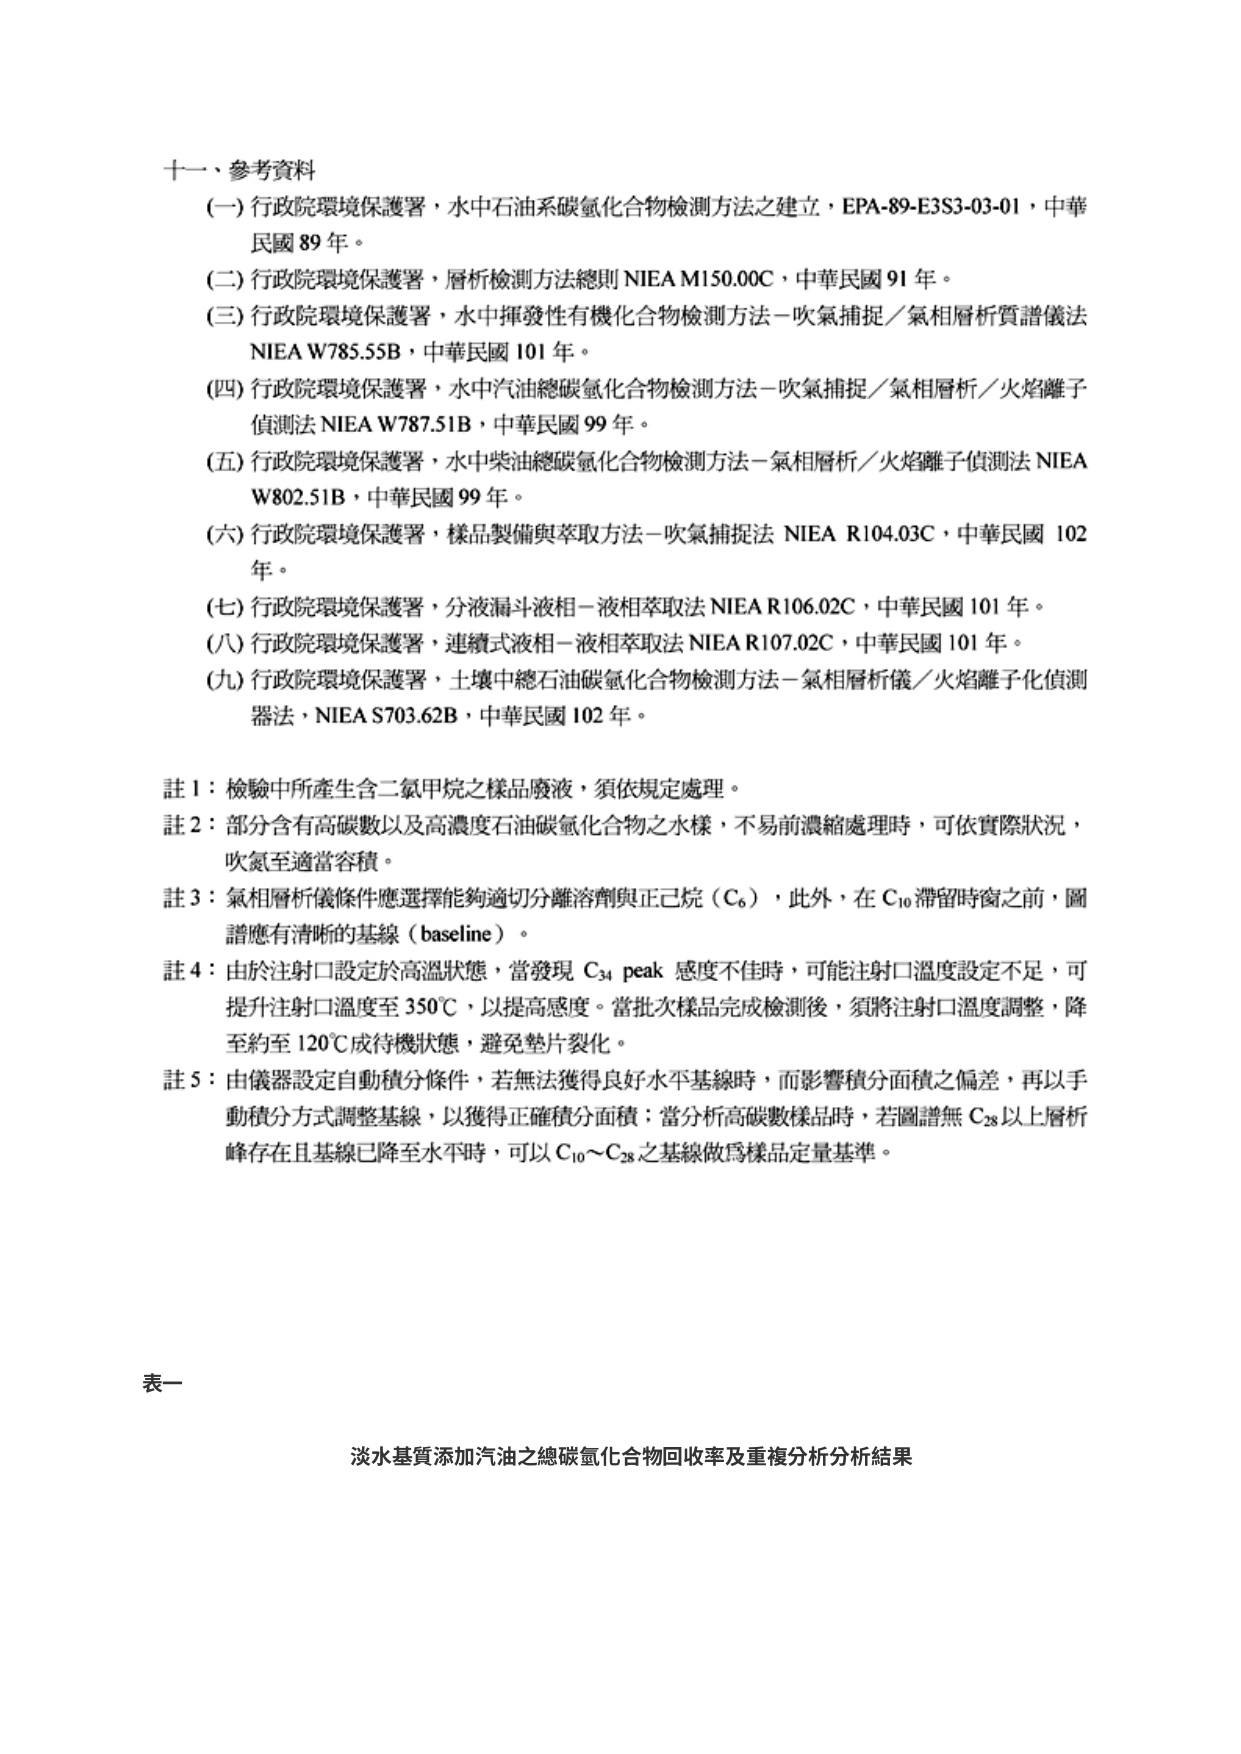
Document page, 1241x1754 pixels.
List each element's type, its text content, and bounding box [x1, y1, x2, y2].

text 水中總石油碳氫化合物檢測方法－氣相層析儀／火焰離子化偵測器法（NIEA W901.50B） [142, 122, 1098, 1184]
text 淡水基質添加汽油之總碳氫化合物回收率及重複分析分析結果 [142, 1413, 1098, 1476]
text 表一 [142, 1340, 1098, 1403]
